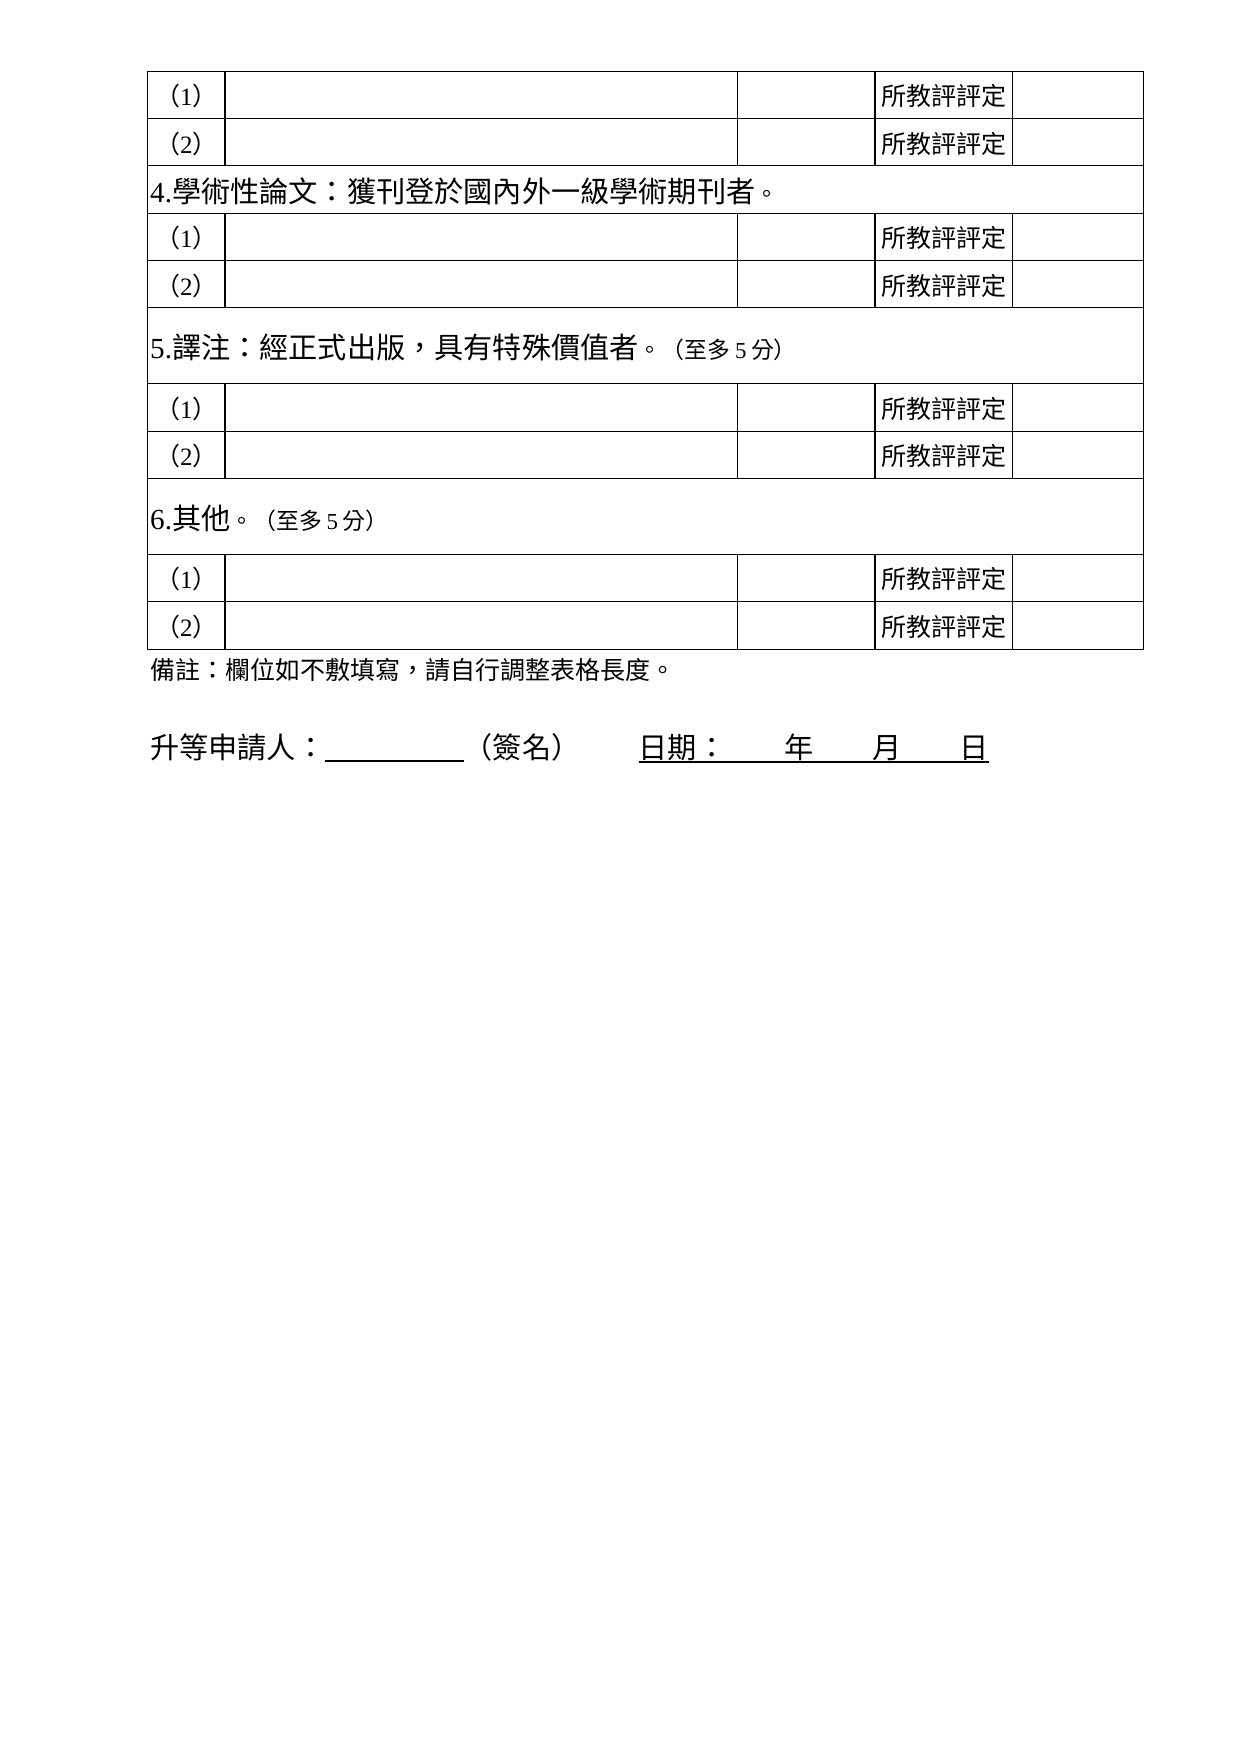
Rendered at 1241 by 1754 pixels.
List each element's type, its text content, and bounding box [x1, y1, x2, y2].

table_cell 6.其他。（至多5分） [148, 479, 1143, 554]
table_cell [738, 119, 874, 165]
table_cell [738, 384, 874, 431]
table_cell 所教評評定 [876, 72, 1012, 118]
table_cell [226, 384, 737, 431]
table_cell 所教評評定 [876, 261, 1012, 307]
table_cell [1013, 214, 1143, 260]
table_cell [738, 72, 874, 118]
table_cell [1013, 261, 1143, 307]
table_cell （2） [148, 119, 224, 165]
table_cell [226, 72, 737, 118]
table_cell （1） [148, 214, 224, 260]
table_cell [226, 261, 737, 307]
table_cell [1013, 555, 1143, 601]
table_cell （2） [148, 261, 224, 307]
table_cell [1013, 602, 1143, 648]
table_cell [738, 602, 874, 648]
table_cell [738, 555, 874, 601]
table_cell [226, 432, 737, 478]
table_cell [738, 432, 874, 478]
table_cell [1013, 384, 1143, 431]
table_cell [1013, 432, 1143, 478]
table_cell 所教評評定 [876, 555, 1012, 601]
table_cell [1013, 119, 1143, 165]
table_cell [738, 214, 874, 260]
table_cell 所教評評定 [876, 602, 1012, 648]
table_cell 所教評評定 [876, 214, 1012, 260]
table_cell [226, 602, 737, 648]
table_cell （2） [148, 602, 224, 648]
table_cell 5.譯注：經正式出版，具有特殊價值者。（至多5分） [148, 308, 1143, 383]
table_cell 4.學術性論文：獲刊登於國內外一級學術期刊者。 [148, 166, 1143, 213]
table_cell （1） [148, 384, 224, 431]
table_cell （1） [148, 72, 224, 118]
text 備註：欄位如不敷填寫，請自行調整表格長度。 [150, 650, 1125, 687]
table_cell [738, 261, 874, 307]
table_cell [226, 214, 737, 260]
table_cell [226, 555, 737, 601]
table_cell 所教評評定 [876, 119, 1012, 165]
table_cell （1） [148, 555, 224, 601]
text 升等申請人： （簽名） 日期： 年 月 日 [150, 724, 1125, 767]
table_cell （2） [148, 432, 224, 478]
table_cell 所教評評定 [876, 384, 1012, 431]
table_cell 所教評評定 [876, 432, 1012, 478]
table_cell [226, 119, 737, 165]
table_cell [1013, 72, 1143, 118]
